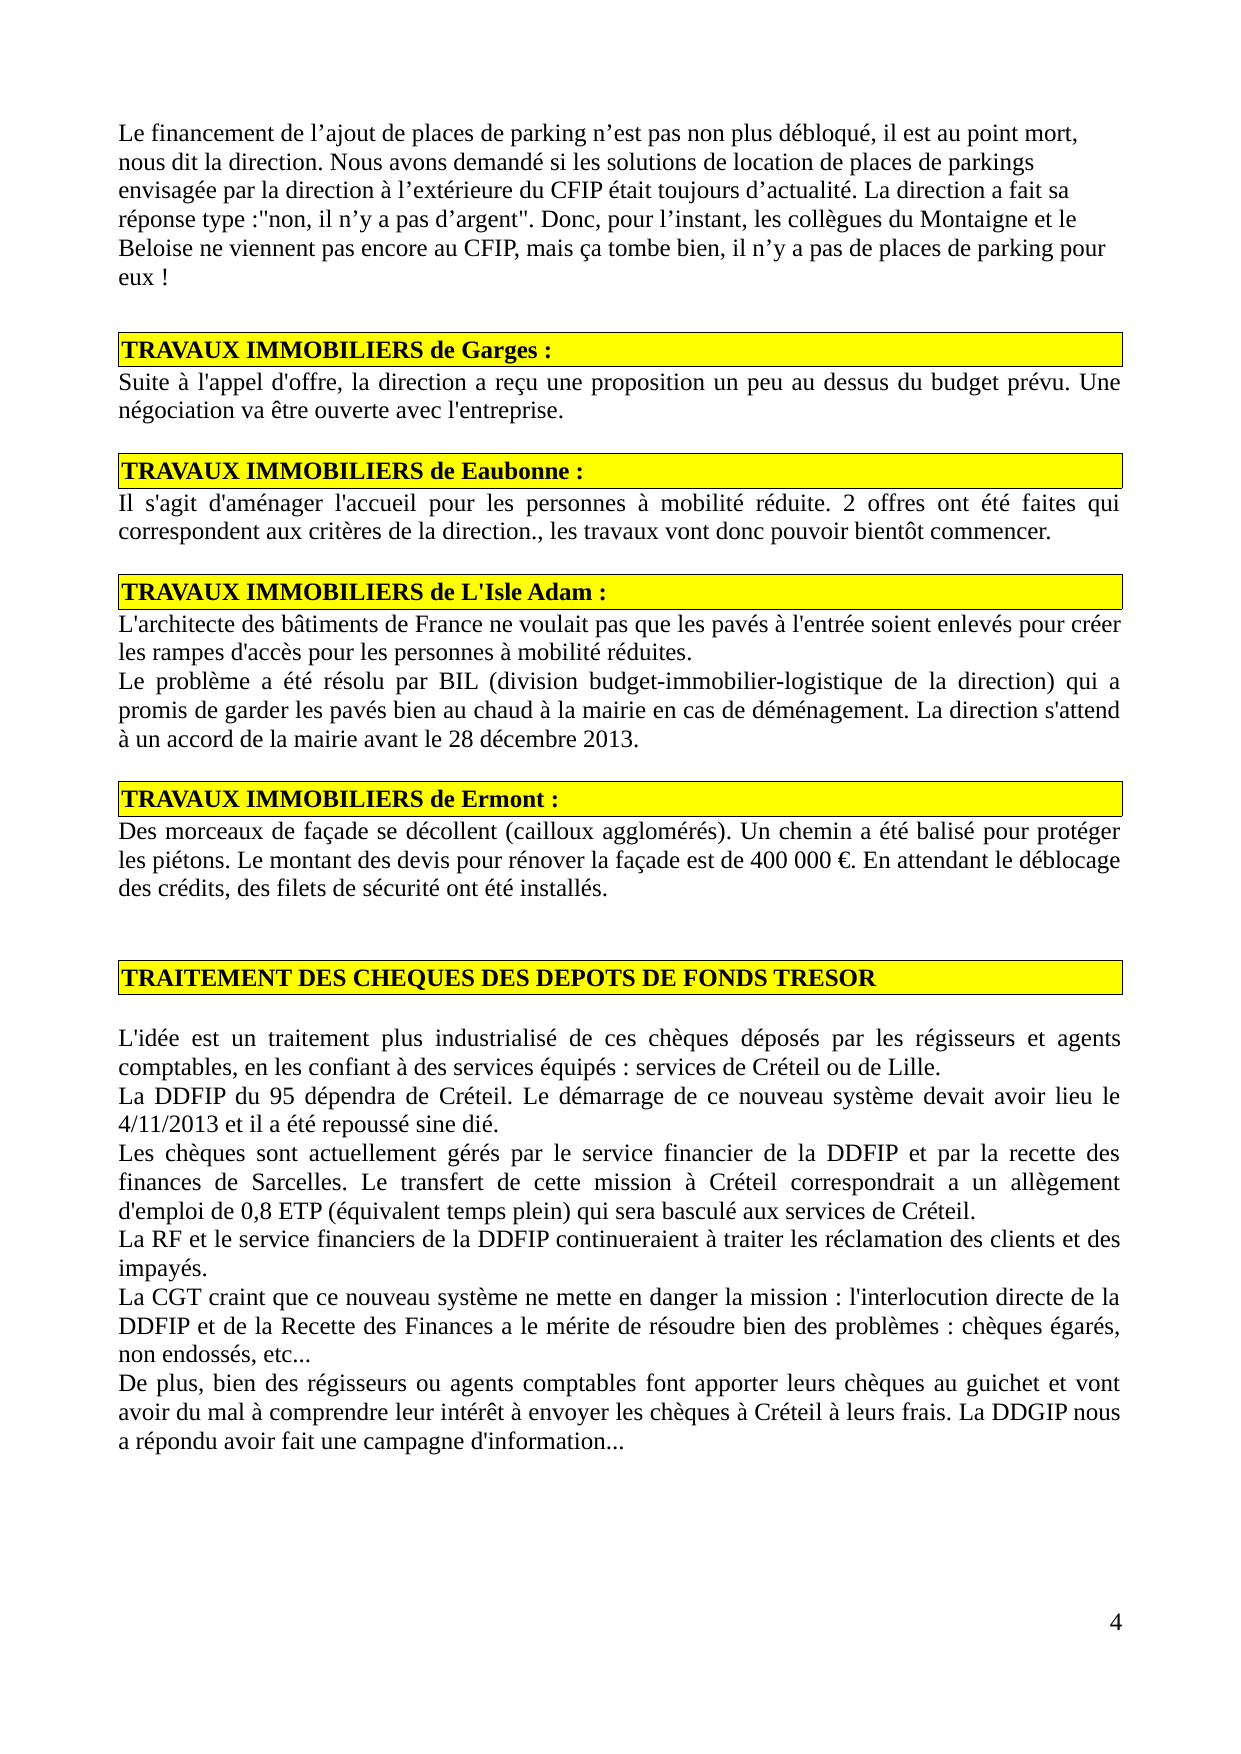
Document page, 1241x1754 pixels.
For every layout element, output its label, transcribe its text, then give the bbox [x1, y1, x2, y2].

text TRAVAUX IMMOBILIERS de L'Isle Adam : [119, 575, 1122, 609]
text Le problème a été résolu par BIL (division budget-immobilier-logistique de la direction) qui a promis de garder les pavés bien au chaud à la mairie en cas de déménagement. La direction s'attend à un accord de la mairie avant le 28 décembre 2013. [118, 666, 1122, 752]
text TRAVAUX IMMOBILIERS de Garges : [119, 333, 1122, 366]
text TRAVAUX IMMOBILIERS de Ermont : [119, 782, 1122, 816]
text Des morceaux de façade se décollent (cailloux agglomérés). Un chemin a été balisé pour protéger les piétons. Le montant des devis pour rénover la façade est de 400 000 €. En attendant le déblocage des crédits, des filets de sécurité ont été installés. [118, 817, 1122, 902]
text La CGT craint que ce nouveau système ne mette en danger la mission : l'interlocution directe de la DDFIP et de la Recette des Finances a le mérite de résoudre bien des problèmes : chèques égarés, non endossés, etc... [118, 1282, 1122, 1368]
text Les chèques sont actuellement gérés par le service financier de la DDFIP et par la recette des finances de Sarcelles. Le transfert de cette mission à Créteil correspondrait a un allègement d'emploi de 0,8 ETP (équivalent temps plein) qui sera basculé aux services de Créteil. [118, 1138, 1122, 1224]
text La DDFIP du 95 dépendra de Créteil. Le démarrage de ce nouveau système devait avoir lieu le 4/11/2013 et il a été repoussé sine dié. [118, 1081, 1122, 1138]
text Le financement de l’ajout de places de parking n’est pas non plus débloqué, il est au point mort, nous dit la direction. Nous avons demandé si les solutions de location de places de parkings envisagée par la direction à l’extérieure du CFIP était toujours d’actualité. La direction a fait sa réponse type :"non, il n’y a pas d’argent". Donc, pour l’instant, les collègues du Montaigne et le Beloise ne viennent pas encore au CFIP, mais ça tombe bien, il n’y a pas de places de parking pour eux ! [118, 118, 1122, 291]
text Suite à l'appel d'offre, la direction a reçu une proposition un peu au dessus du budget prévu. Une négociation va être ouverte avec l'entreprise. [118, 367, 1122, 424]
text L'idée est un traitement plus industrialisé de ces chèques déposés par les régisseurs et agents comptables, en les confiant à des services équipés : services de Créteil ou de Lille. [118, 1023, 1122, 1081]
text Il s'agit d'aménager l'accueil pour les personnes à mobilité réduite. 2 offres ont été faites qui correspondent aux critères de la direction., les travaux vont donc pouvoir bientôt commencer. [118, 489, 1122, 545]
text De plus, bien des régisseurs ou agents comptables font apporter leurs chèques au guichet et vont avoir du mal à comprendre leur intérêt à envoyer les chèques à Créteil à leurs frais. La DDGIP nous a répondu avoir fait une campagne d'information... [118, 1368, 1122, 1454]
text L'architecte des bâtiments de France ne voulait pas que les pavés à l'entrée soient enlevés pour créer les rampes d'accès pour les personnes à mobilité réduites. [118, 610, 1122, 666]
text TRAITEMENT DES CHEQUES DES DEPOTS DE FONDS TRESOR [119, 961, 1122, 994]
text TRAVAUX IMMOBILIERS de Eaubonne : [119, 454, 1122, 488]
text La RF et le service financiers de la DDFIP continueraient à traiter les réclamation des clients et des impayés. [118, 1224, 1122, 1282]
